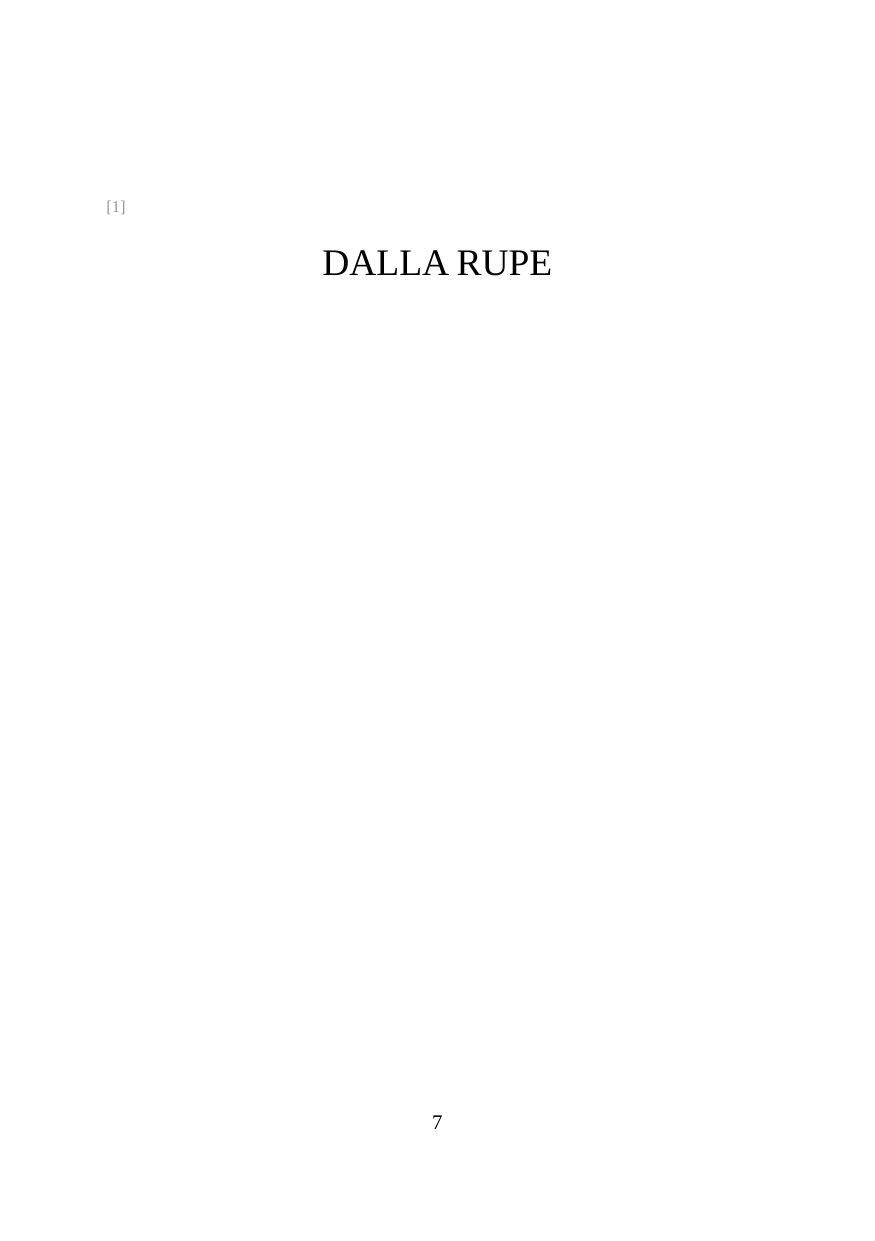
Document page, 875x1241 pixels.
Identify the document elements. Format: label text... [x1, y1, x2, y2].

text [1] [126, 196, 768, 216]
title DALLA RUPE [106, 241, 768, 284]
